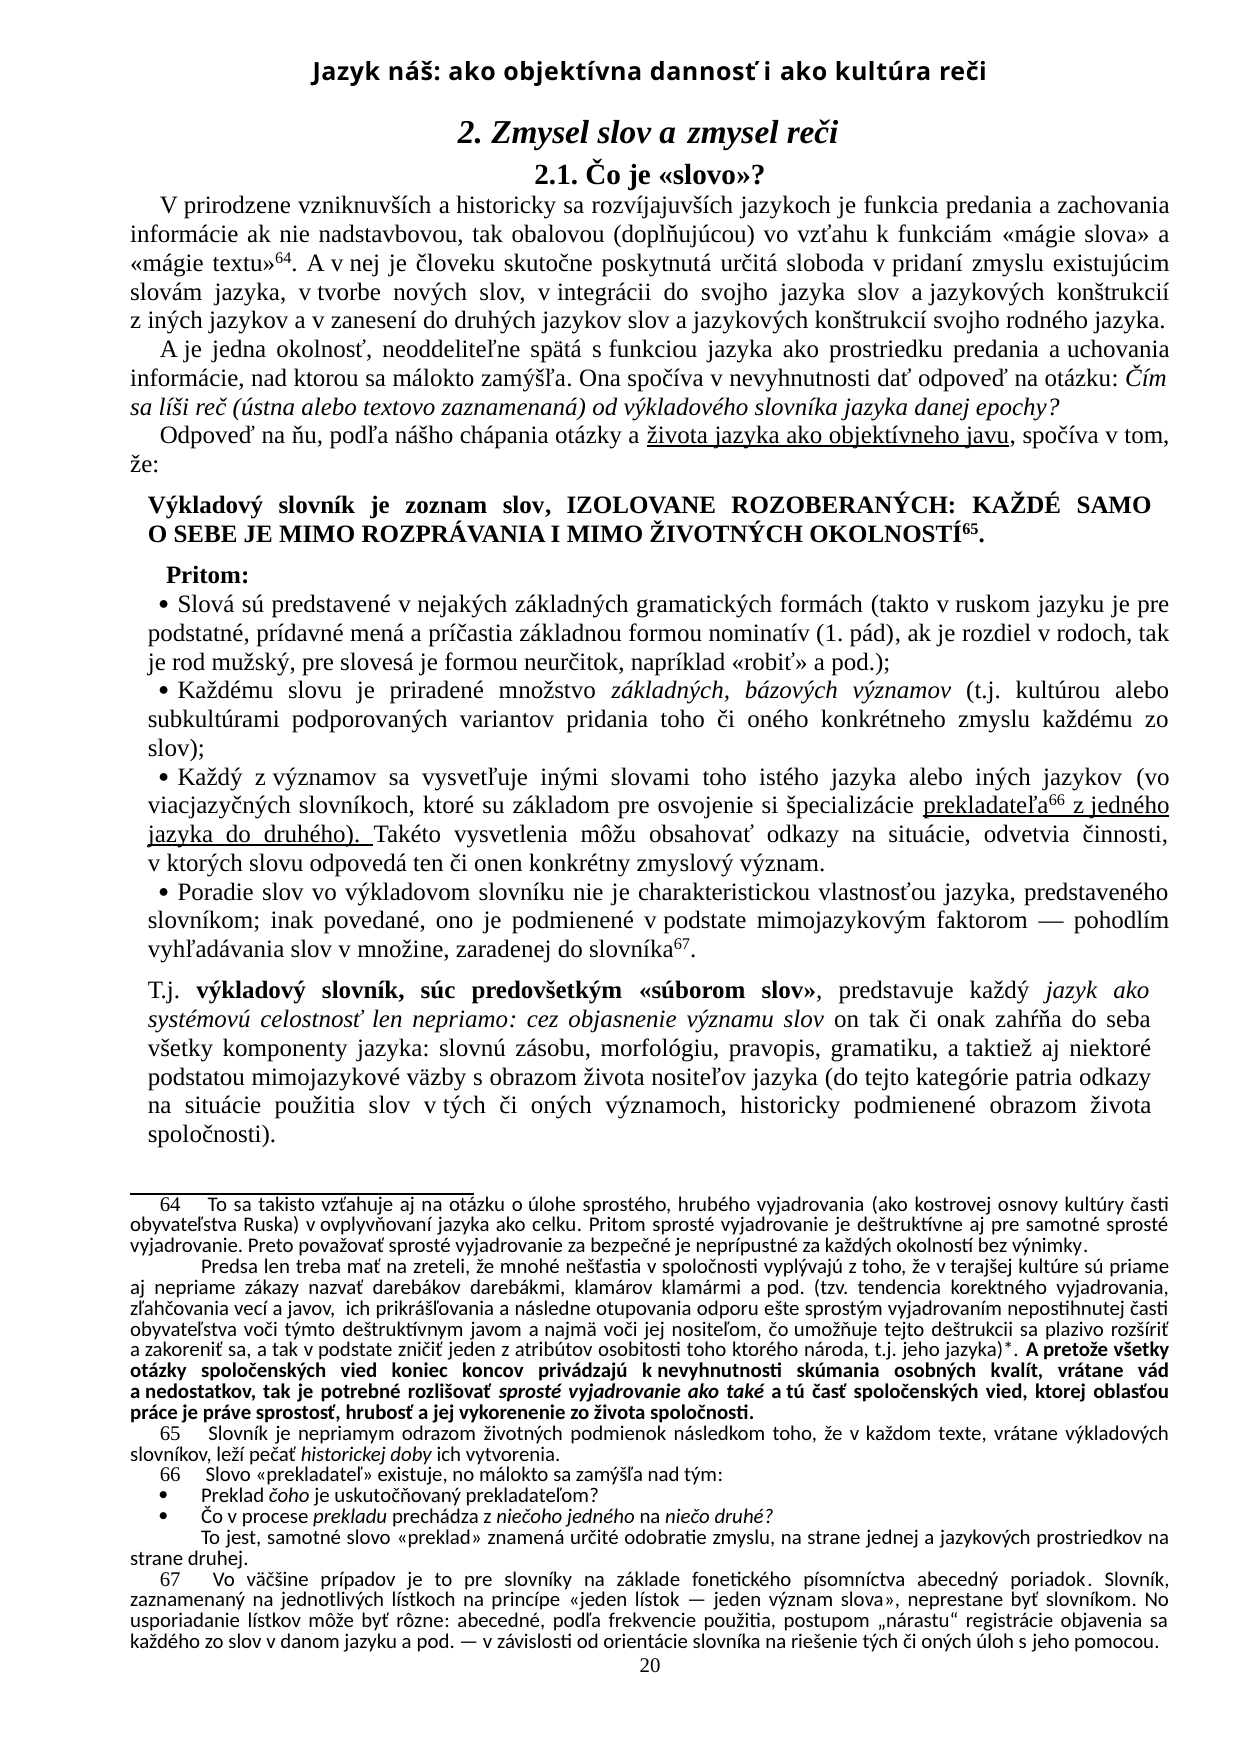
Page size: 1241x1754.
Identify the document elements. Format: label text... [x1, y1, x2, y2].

text A je jedna okolnosť, neoddeliteľne spätá s funkciou jazyka ako prostriedku predania a uchovania informácie, nad ktorou sa málokto zamýšľa. Оna spočíva v nevyhnutnosti dať odpoveď na otázku: Čím sa líši reč (ústna alebo textovo zaznamenaná) оd výkladového slovníka jazyka danej epochy? [130, 334, 1169, 420]
text Т.j. výkladový slovník, súc predovšetkým «súborom slov», predstavuje každý jazyk ako systémovú celostnosť len nepriamo: cez objasnenie významu slov оn tak či onak zahŕňa do seba všetky komponenty jazyka: slovnú zásobu, morfológiu, pravopis, gramatiku, a taktiež aj niektoré podstatou mimojazykové väzby s obrazom života nositeľov jazyka (do tejto kategórie patria odkazy na situácie použitia slov v tých či oných významoch, historicky podmienené obrazom života spoločnosti). [148, 975, 1152, 1148]
subtitle 2. Zmysel slov a zmysel reči [130, 112, 1169, 151]
list Preklad čoho je uskutočňovaný prekladateľom? [130, 1486, 1169, 1507]
list То jest, samotné slovo «preklad» znamená určité odobratie zmyslu, na strane jednej a jazykových prostriedkov na strane druhej. [130, 1528, 1169, 1569]
list Čo v procese prekladu prechádza z niečoho jedného na niečo druhé? [130, 1507, 1169, 1528]
text Slovník je nepriamym odrazom životných podmienok následkom toho, že v každom texte, vrátane výkladových slovníkov, leží pečať historickej doby ich vytvorenia. [130, 1423, 1169, 1465]
text To sa takisto vzťahuje aj na otázku o úlohe sprostého, hrubého vyjadrovania (ako kostrovej osnovy kultúry časti obyvateľstva Ruska) v ovplyvňovaní jazyka ako celku. Pritom sprosté vyjadrovanie je deštruktívne aj pre samotné sprosté vyjadrovanie. Preto považovať sprosté vyjadrovanie za bezpečné je neprípustné za každých okolností bez výnimky. [130, 1194, 1169, 1257]
list Poradie slov vo výkladovom slovníku nie je charakteristickou vlastnosťou jazyka, predstaveného slovníkom; inak povedané, ono je podmienené v podstate mimojazykovým faktorom — pohodlím vyhľadávania slov v množine, zaradenej do slovníka. [130, 877, 1169, 963]
list Každému slovu je priradené množstvo základných, bázových významov (t.j. kultúrou alebo subkultúrami podporovaných variantov pridania toho či oného konkrétneho zmyslu každému zo slov); [130, 675, 1169, 762]
subtitle 2.1. Čo je «slovo»? [130, 157, 1169, 190]
text V prirodzene vzniknuvších a historicky sa rozvíjajuvších jazykoch je funkcia predania a zachovania informácie ak nie nadstavbovou, tak obalovou (doplňujúcou) vo vzťahu k funkciám «mágie slova» a «mágie textu». A v nej je človeku skutočne poskytnutá určitá sloboda v pridaní zmyslu existujúcim slovám jazyka, v tvorbe nových slov, v integrácii do svojho jazyka slov a jazykových konštrukcií z iných jazykov a v zanesení do druhých jazykov slov a jazykových konštrukcií svojho rodného jazyka. [130, 190, 1169, 334]
text Predsa len treba mať na zreteli, že mnohé nešťastia v spoločnosti vyplývajú z toho, že v terajšej kultúre sú priame aj nepriame zákazy nazvať darebákov darebákmi, klamárov klamármi a pod. (tzv. tendencia korektného vyjadrovania, zľahčovania vecí a javov, ich prikrášľovania a následne otupovania odporu ešte sprostým vyjadrovaním nepostihnutej časti obyvateľstva voči týmto deštruktívnym javom a najmä voči jej nositeľom, čo umožňuje tejto deštrukcii sa plazivo rozšíriť a zakoreniť sa, a tak v podstate zničiť jeden z atribútov osobitosti toho ktorého národa, t.j. jeho jazyka)*. A pretože všetky otázky spoločenských vied koniec koncov privádzajú k nevyhnutnosti skúmania osobných kvalít, vrátane vád a nedostatkov, tak je potrebné rozlišovať sprosté vyjadrovanie ako také a tú časť spoločenských vied, ktorej oblasťou práce je práve sprostosť, hrubosť a jej vykorenenie zo života spoločnosti. [130, 1257, 1169, 1423]
list Slová sú predstavené v nejakých základných gramatických formách (takto v ruskom jazyku je pre podstatné, prídavné mená a príčastia základnou formou nominatív (1. pád), ak je rozdiel v rodoch, tak je rod mužský, pre slovesá je formou neurčitok, napríklad «robiť» a pod.); [130, 589, 1169, 675]
text Pritom: [130, 560, 1169, 589]
list Každý z významov sa vysvetľuje inými slovami toho istého jazyka alebo iných jazykov (vo viacjazyčných slovníkoch, ktoré su základom pre osvojenie si špecializácie prekladateľa z jedného jazyka do druhého). Takéto vysvetlenia môžu obsahovať odkazy na situácie, odvetvia činnosti, v ktorých slovu odpovedá ten či onen konkrétny zmyslový význam. [130, 762, 1169, 877]
text Оdpoveď na ňu, podľa nášho chápania otázky a života jazyka ako objektívneho javu, spočíva v tom, že: [130, 420, 1169, 478]
list Slovo «prekladateľ» existuje, no málokto sa zamýšľa nad tým: [130, 1465, 1169, 1486]
text Výkladový slovník je zoznam slov, IZOLOVANE ROZOBERANÝCH: KAŽDÉ SAMO O SEBE JE MIMO ROZPRÁVANIA I MIMO ŽIVOTNÝCH OKOLNOSTÍ. [148, 490, 1152, 548]
list Vo väčšine prípadov je to pre slovníky na základe fonetického písomníctva abecedný poriadok. Slovník, zaznamenaný na jednotlivých lístkoch na princípe «jeden lístok — jeden význam slova», neprestane byť slovníkom. No usporiadanie lístkov môže byť rôzne: аbecedné, podľa frekvencie použitia, postupom „nárastu“ registrácie objavenia sa každého zo slov v danom jazyku a pod. — v závislosti od orientácie slovníka na riešenie tých či oných úloh s jeho pomocou. [130, 1569, 1169, 1653]
